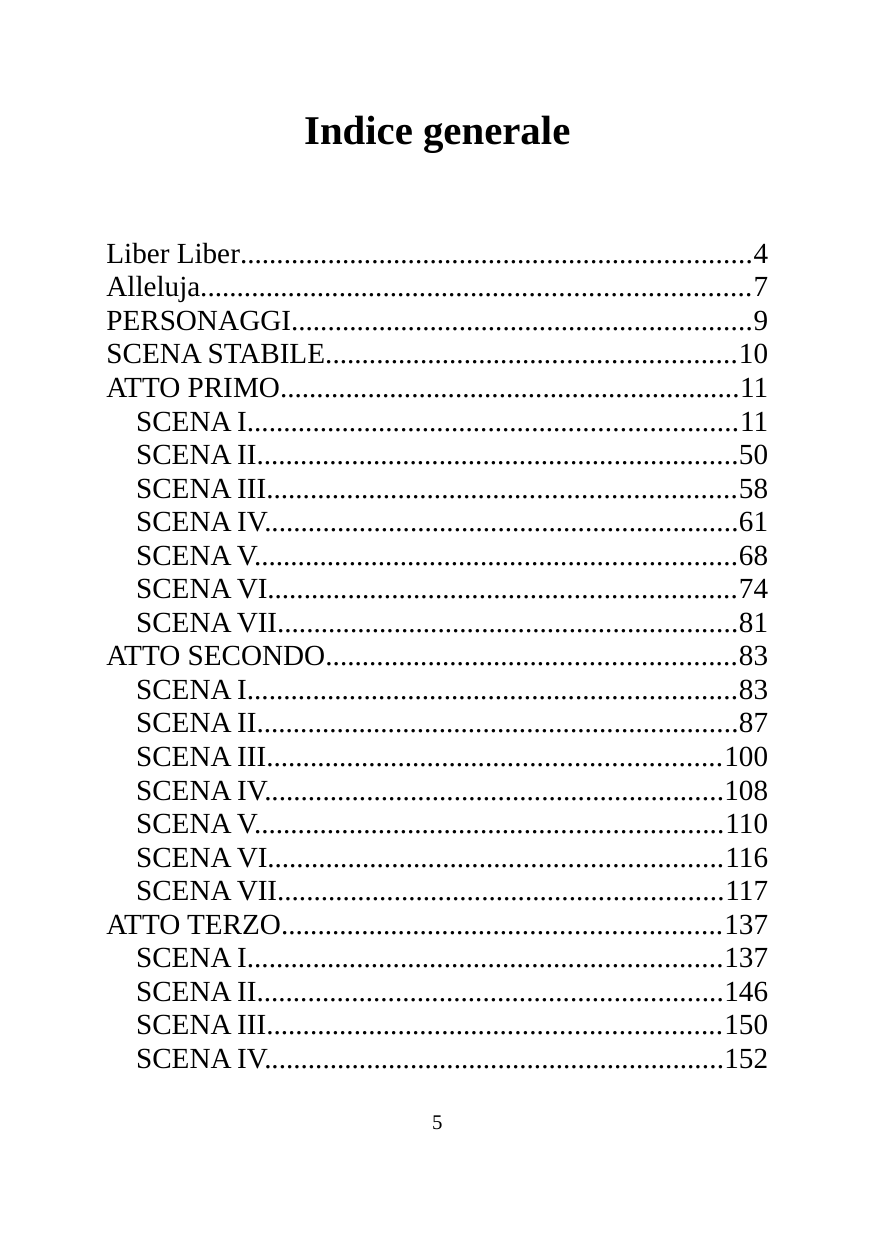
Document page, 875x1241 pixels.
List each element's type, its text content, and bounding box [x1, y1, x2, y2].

text SCENA V. 68 [136, 538, 768, 571]
text SCENA STABILE 10 [106, 337, 768, 370]
text ATTO SECONDO 83 [106, 638, 768, 672]
text Alleluja 7 [106, 269, 768, 303]
text SCENA VI. 116 [136, 840, 768, 873]
text Liber Liber 4 [106, 236, 768, 269]
text SCENA III. 100 [136, 739, 768, 773]
text SCENA II. 146 [136, 974, 768, 1007]
text SCENA III. 58 [136, 471, 768, 504]
text SCENA I. 83 [136, 672, 768, 706]
text SCENA II. 87 [136, 706, 768, 739]
text SCENA III. 150 [136, 1007, 768, 1041]
text SCENA I. 11 [136, 404, 768, 437]
text SCENA II. 50 [136, 437, 768, 471]
text SCENA VI. 74 [136, 571, 768, 605]
text SCENA I. 137 [136, 940, 768, 974]
text ATTO PRIMO 11 [106, 370, 768, 404]
text SCENA IV. 108 [136, 773, 768, 806]
text SCENA V. 110 [136, 806, 768, 840]
text ATTO TERZO 137 [106, 907, 768, 940]
text SCENA IV. 61 [136, 504, 768, 538]
text SCENA IV. 152 [136, 1041, 768, 1074]
text SCENA VII. 81 [136, 605, 768, 638]
text SCENA VII. 117 [136, 873, 768, 907]
text PERSONAGGI 9 [106, 303, 768, 337]
subtitle Indice generale [106, 106, 768, 153]
